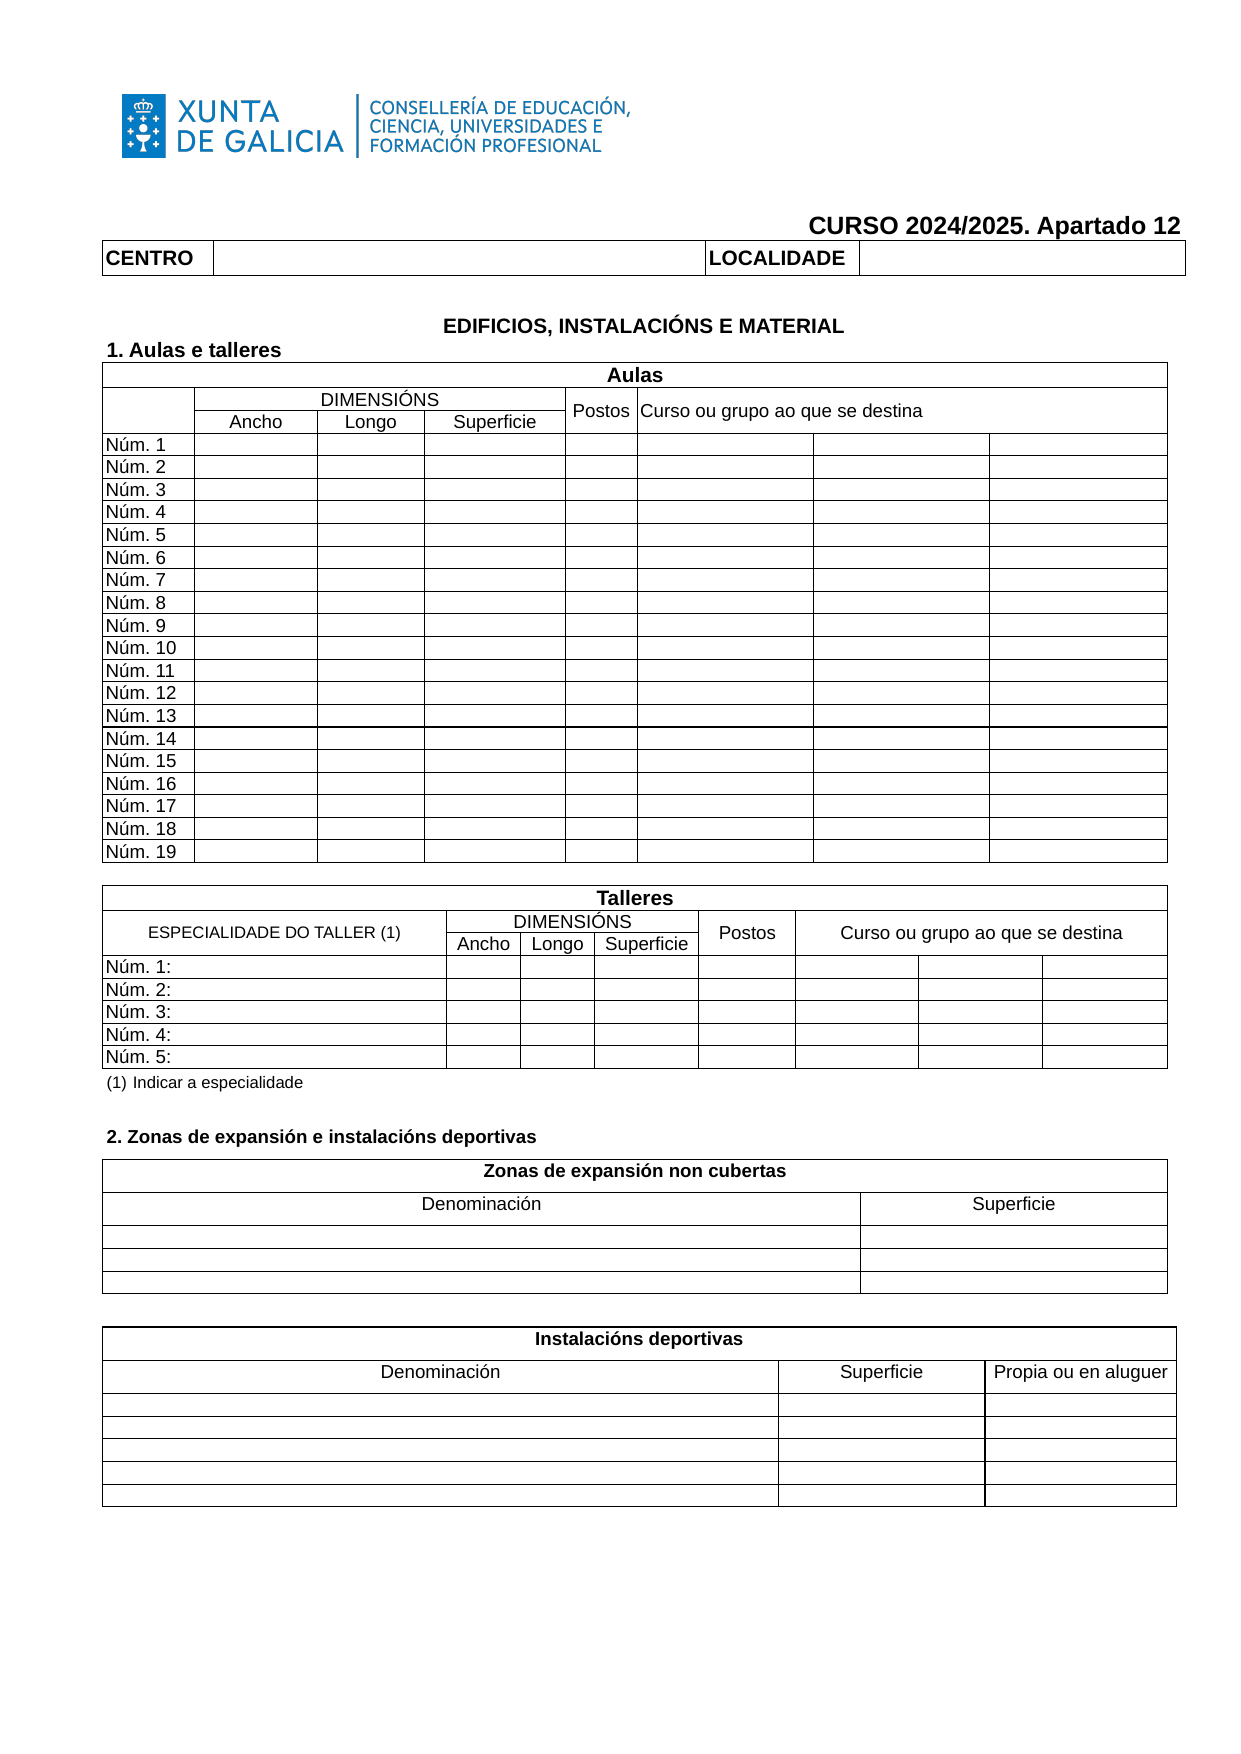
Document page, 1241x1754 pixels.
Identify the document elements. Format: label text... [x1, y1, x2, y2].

table_cell Núm. 17 [103, 795, 194, 817]
table_cell [919, 1001, 1042, 1023]
table_cell [103, 1226, 860, 1248]
text 1. Aulas e talleres [106, 338, 1181, 362]
table_cell [425, 434, 565, 455]
table_cell [566, 795, 637, 817]
table_cell [699, 979, 795, 1000]
table_cell [566, 524, 637, 546]
table_cell [638, 818, 813, 839]
table_cell [638, 569, 813, 591]
table_cell [796, 1001, 918, 1023]
table_cell Núm. 12 [103, 682, 194, 704]
table_cell [990, 795, 1167, 817]
table_cell [425, 682, 565, 704]
table_cell [425, 728, 565, 749]
table_cell [990, 614, 1167, 636]
table_cell DIMENSIÓNS [447, 911, 698, 932]
table_cell [425, 547, 565, 568]
table_cell [318, 547, 424, 568]
table_cell [814, 773, 989, 794]
text 2. Zonas de expansión e instalacións deportivas [106, 1126, 1181, 1148]
table_cell [566, 614, 637, 636]
table_cell [814, 728, 989, 749]
table_cell [990, 840, 1167, 862]
table_cell [318, 728, 424, 749]
table_cell [990, 569, 1167, 591]
table_cell [796, 1024, 918, 1045]
table_cell [447, 1024, 520, 1045]
table_cell [566, 479, 637, 500]
table_cell [425, 524, 565, 546]
table_cell Núm. 3: [103, 1001, 446, 1023]
table_cell [521, 1024, 594, 1045]
table_cell [195, 614, 317, 636]
table_cell [919, 956, 1042, 977]
table_cell DIMENSIÓNS [195, 388, 565, 410]
table_cell [986, 1485, 1176, 1506]
table_cell [195, 456, 317, 478]
table_cell [521, 1001, 594, 1023]
table_cell [318, 524, 424, 546]
table_cell Curso ou grupo ao que se destina [796, 911, 1167, 955]
table_cell Núm. 14 [103, 728, 194, 749]
table_cell ESPECIALIDADE DO TALLER (1) [103, 911, 446, 955]
table_cell Núm. 8 [103, 592, 194, 613]
table_cell [425, 660, 565, 681]
table_cell [919, 979, 1042, 1000]
table_cell [425, 614, 565, 636]
table_cell Denominación [103, 1193, 860, 1225]
table_cell [318, 773, 424, 794]
table_cell [425, 705, 565, 726]
table_cell [1043, 1001, 1167, 1023]
table_cell [595, 956, 698, 977]
table_cell [638, 682, 813, 704]
table_cell [566, 705, 637, 726]
table_cell [566, 569, 637, 591]
table_cell Núm. 18 [103, 818, 194, 839]
table_cell Longo [521, 933, 594, 955]
table_cell [814, 434, 989, 455]
table_cell [814, 682, 989, 704]
table_cell Propia ou en aluguer [986, 1361, 1176, 1393]
table_cell [990, 547, 1167, 568]
table_cell Ancho [447, 933, 520, 955]
table_cell Superficie [779, 1361, 984, 1393]
table_cell [990, 773, 1167, 794]
table_cell [638, 840, 813, 862]
table_cell [595, 1046, 698, 1068]
table_cell [919, 1046, 1042, 1068]
table_cell [318, 434, 424, 455]
table_cell [986, 1394, 1176, 1416]
table_cell Núm. 9 [103, 614, 194, 636]
table_cell [103, 1249, 860, 1271]
table_cell [103, 1462, 778, 1483]
table_cell [447, 956, 520, 977]
table_cell [566, 773, 637, 794]
table_cell Núm. 4 [103, 501, 194, 523]
table_cell [861, 1272, 1167, 1293]
table_cell [103, 1394, 778, 1416]
table_header Aulas [103, 363, 1167, 387]
table_cell [425, 456, 565, 478]
table_cell [195, 569, 317, 591]
table_cell [638, 547, 813, 568]
table_cell [638, 614, 813, 636]
table_cell [796, 956, 918, 977]
table_cell [990, 750, 1167, 772]
table_header Instalacións deportivas [103, 1328, 1176, 1360]
table_cell Núm. 1 [103, 434, 194, 455]
table_cell [638, 501, 813, 523]
table_cell [990, 637, 1167, 658]
table_cell [566, 818, 637, 839]
table_cell [638, 750, 813, 772]
table_cell [638, 795, 813, 817]
table_cell [779, 1439, 984, 1461]
table_cell [318, 660, 424, 681]
table_cell [779, 1485, 984, 1506]
table_cell [986, 1439, 1176, 1461]
table_cell [861, 1249, 1167, 1271]
table_cell [566, 660, 637, 681]
table_cell [425, 501, 565, 523]
table_cell [814, 750, 989, 772]
table_cell Núm. 10 [103, 637, 194, 658]
table_cell [779, 1417, 984, 1438]
table_cell Superficie [861, 1193, 1167, 1225]
table_cell [1043, 1024, 1167, 1045]
table_cell [566, 456, 637, 478]
table_cell [699, 1046, 795, 1068]
table_cell [638, 705, 813, 726]
table_cell [195, 728, 317, 749]
table_cell [195, 818, 317, 839]
table_cell [521, 979, 594, 1000]
table_cell [990, 434, 1167, 455]
table_cell [638, 456, 813, 478]
table_cell [1043, 979, 1167, 1000]
table_cell [814, 501, 989, 523]
table_cell [425, 569, 565, 591]
table_cell [861, 1226, 1167, 1248]
table_cell [103, 388, 194, 432]
table_cell [318, 750, 424, 772]
table_cell [318, 456, 424, 478]
table_header CENTRO [103, 241, 213, 275]
table_cell [447, 1001, 520, 1023]
table_cell [447, 979, 520, 1000]
table_cell [318, 705, 424, 726]
table_cell [103, 1485, 778, 1506]
table_cell [638, 524, 813, 546]
table_cell [990, 682, 1167, 704]
table_cell [990, 705, 1167, 726]
table_cell [814, 479, 989, 500]
table_cell [425, 773, 565, 794]
table_cell [195, 592, 317, 613]
table_cell [814, 614, 989, 636]
table_cell Núm. 6 [103, 547, 194, 568]
table_cell [699, 1001, 795, 1023]
table_cell Núm. 13 [103, 705, 194, 726]
table_cell [318, 637, 424, 658]
table_cell [318, 614, 424, 636]
table_cell [814, 547, 989, 568]
table_cell [195, 524, 317, 546]
table_cell [195, 434, 317, 455]
table_cell [318, 569, 424, 591]
table_cell Curso ou grupo ao que se destina [638, 388, 1167, 432]
table_cell [814, 705, 989, 726]
table_cell Núm. 16 [103, 773, 194, 794]
table_cell [595, 1001, 698, 1023]
table_header [860, 241, 1185, 275]
table_cell [699, 956, 795, 977]
table_cell [814, 524, 989, 546]
list (1) Indicar a especialidade [106, 1069, 1181, 1093]
table_cell [990, 456, 1167, 478]
table_cell [595, 1024, 698, 1045]
table_cell [638, 728, 813, 749]
table_cell [447, 1046, 520, 1068]
table_cell [195, 705, 317, 726]
table_cell [919, 1024, 1042, 1045]
table_cell Superficie [595, 933, 698, 955]
table_cell [195, 773, 317, 794]
table_cell [990, 501, 1167, 523]
table_cell Núm. 5: [103, 1046, 446, 1068]
table_header [214, 241, 705, 275]
table_cell [103, 1439, 778, 1461]
table_cell [566, 637, 637, 658]
table_cell [566, 592, 637, 613]
table_cell [990, 728, 1167, 749]
table_cell [566, 728, 637, 749]
table_cell [814, 592, 989, 613]
table_cell [638, 592, 813, 613]
table_cell [425, 840, 565, 862]
table_cell [814, 456, 989, 478]
table_cell [1043, 1046, 1167, 1068]
table_cell [195, 501, 317, 523]
table_cell [814, 637, 989, 658]
table_cell [796, 979, 918, 1000]
table_cell [103, 1272, 860, 1293]
table_cell [814, 795, 989, 817]
table_cell [814, 660, 989, 681]
table_cell Núm. 2 [103, 456, 194, 478]
table_cell [566, 547, 637, 568]
table_cell [814, 840, 989, 862]
table_cell [195, 479, 317, 500]
table_cell [103, 1417, 778, 1438]
table_cell [986, 1417, 1176, 1438]
text EDIFICIOS, INSTALACIÓNS E MATERIAL [106, 314, 1181, 338]
table_cell [318, 840, 424, 862]
table_cell [814, 569, 989, 591]
table_cell [638, 434, 813, 455]
table_cell [566, 434, 637, 455]
table_cell [425, 818, 565, 839]
table_cell [318, 592, 424, 613]
table_cell Núm. 7 [103, 569, 194, 591]
table_cell Núm. 11 [103, 660, 194, 681]
table_cell [195, 750, 317, 772]
table_cell [990, 660, 1167, 681]
table_cell [521, 956, 594, 977]
table_header Zonas de expansión non cubertas [103, 1160, 1167, 1192]
table_cell [566, 682, 637, 704]
table_cell [990, 479, 1167, 500]
table_cell Postos [699, 911, 795, 955]
table_cell [814, 818, 989, 839]
table_cell [425, 592, 565, 613]
table_cell [990, 592, 1167, 613]
table_cell [638, 479, 813, 500]
table_cell Núm. 1: [103, 956, 446, 977]
list CURSO 2024/2025. Apartado 12 [106, 211, 1181, 239]
table_cell [425, 637, 565, 658]
table_cell Superficie [425, 411, 565, 432]
table_cell Longo [318, 411, 424, 432]
table_cell [195, 637, 317, 658]
table_cell [195, 660, 317, 681]
table_cell [195, 547, 317, 568]
table_cell [318, 795, 424, 817]
table_cell [986, 1462, 1176, 1483]
table_cell [566, 501, 637, 523]
table_cell [638, 660, 813, 681]
table_cell [638, 637, 813, 658]
table_cell [425, 795, 565, 817]
table_cell [195, 795, 317, 817]
table_cell [318, 682, 424, 704]
table_cell Núm. 3 [103, 479, 194, 500]
table_cell [318, 818, 424, 839]
table_cell Núm. 15 [103, 750, 194, 772]
table_header Talleres [103, 886, 1167, 909]
table_cell [779, 1394, 984, 1416]
table_cell Núm. 19 [103, 840, 194, 862]
table_cell [521, 1046, 594, 1068]
table_cell [566, 750, 637, 772]
table_cell [318, 501, 424, 523]
table_cell Núm. 4: [103, 1024, 446, 1045]
table_cell [796, 1046, 918, 1068]
table_cell [990, 818, 1167, 839]
table_cell Postos [566, 388, 637, 432]
table_cell [595, 979, 698, 1000]
table_cell Ancho [195, 411, 317, 432]
table_cell [990, 524, 1167, 546]
table_cell [425, 479, 565, 500]
table_cell [779, 1462, 984, 1483]
table_header LOCALIDADE [706, 241, 859, 275]
table_cell Denominación [103, 1361, 778, 1393]
table_cell [318, 479, 424, 500]
table_cell [195, 840, 317, 862]
table_cell [195, 682, 317, 704]
table_cell Núm. 2: [103, 979, 446, 1000]
table_cell [425, 750, 565, 772]
table_cell [699, 1024, 795, 1045]
table_cell [1043, 956, 1167, 977]
table_cell [638, 773, 813, 794]
table_cell [566, 840, 637, 862]
table_cell Núm. 5 [103, 524, 194, 546]
